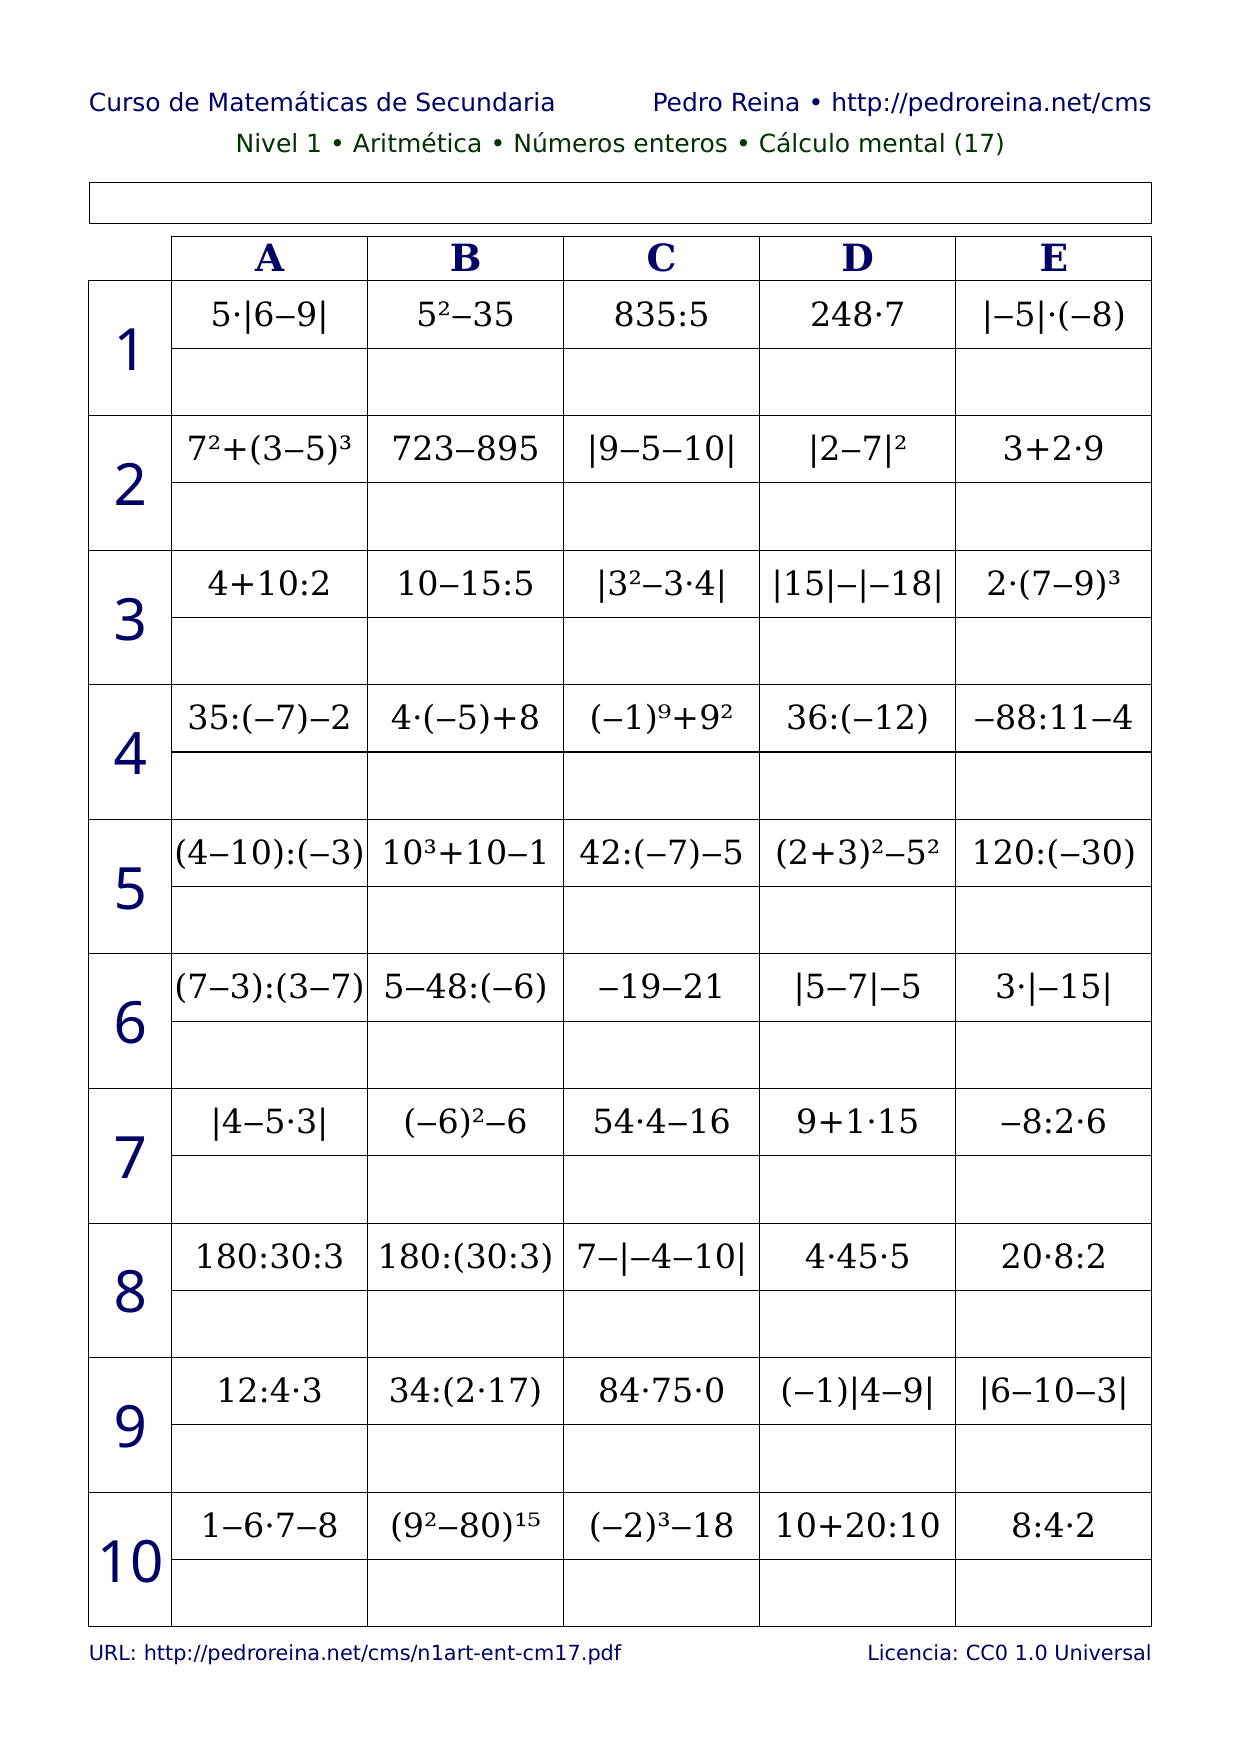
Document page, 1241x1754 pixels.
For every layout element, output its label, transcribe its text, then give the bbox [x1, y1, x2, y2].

table_cell 1‒6·7‒8 [172, 1493, 367, 1559]
table_cell 8:4·2 [956, 1493, 1151, 1559]
table_cell 9+1·15 [760, 1089, 955, 1155]
table_cell [368, 753, 563, 819]
table_cell 4·45·5 [760, 1224, 955, 1290]
table_cell 180:30:3 [172, 1224, 367, 1290]
table_cell (‒2)³‒18 [564, 1493, 759, 1559]
table_cell [172, 753, 367, 819]
table_cell (‒1)⁹+9² [564, 685, 759, 751]
table_cell 20·8:2 [956, 1224, 1151, 1290]
table_cell [368, 1425, 563, 1492]
table_cell [956, 483, 1151, 549]
table_cell |15|‒|‒18| [760, 551, 955, 617]
table_header A [172, 237, 367, 280]
table_cell 5·|6‒9| [172, 281, 367, 348]
table_cell 36:(‒12) [760, 685, 955, 751]
table_cell [956, 1022, 1151, 1088]
table_cell 42:(‒7)‒5 [564, 820, 759, 886]
table_cell 4·(‒5)+8 [368, 685, 563, 751]
table_cell [564, 1022, 759, 1088]
table_cell 7‒|‒4‒10| [564, 1224, 759, 1290]
table_cell (‒6)²‒6 [368, 1089, 563, 1155]
table_cell |3²‒3·4| [564, 551, 759, 617]
table_cell (4‒10):(‒3) [172, 820, 367, 886]
table_cell [172, 1022, 367, 1088]
table_cell [956, 1156, 1151, 1222]
table_cell [368, 1560, 563, 1626]
table_cell 5²‒35 [368, 281, 563, 348]
table_cell |4‒5·3| [172, 1089, 367, 1155]
table_cell [368, 1156, 563, 1222]
table_cell |5‒7|‒5 [760, 954, 955, 1021]
table_cell 835:5 [564, 281, 759, 348]
table_cell [172, 1425, 367, 1492]
table_cell [368, 887, 563, 953]
table_header C [564, 237, 759, 280]
table_cell 35:(‒7)‒2 [172, 685, 367, 751]
table_cell ‒8:2·6 [956, 1089, 1151, 1155]
table_cell [760, 753, 955, 819]
table_cell [172, 1291, 367, 1357]
table_cell [564, 1156, 759, 1222]
table_cell 10 [89, 1493, 171, 1626]
table_cell [564, 753, 759, 819]
table_cell 34:(2·17) [368, 1358, 563, 1424]
table_cell (7‒3):(3‒7) [172, 954, 367, 1021]
table_cell [760, 1156, 955, 1222]
table_cell 12:4·3 [172, 1358, 367, 1424]
table_cell [760, 1560, 955, 1626]
table_cell [956, 1425, 1151, 1492]
table_cell [172, 618, 367, 684]
table_cell [956, 1560, 1151, 1626]
table_cell 10³+10‒1 [368, 820, 563, 886]
table_cell [760, 618, 955, 684]
table_cell [564, 1560, 759, 1626]
table_cell [956, 618, 1151, 684]
table_cell [368, 349, 563, 415]
table_cell (‒1)|4‒9| [760, 1358, 955, 1424]
table_cell [760, 1022, 955, 1088]
table_cell |6‒10‒3| [956, 1358, 1151, 1424]
table_cell [760, 1425, 955, 1492]
table_cell |‒5|·(‒8) [956, 281, 1151, 348]
table_cell [368, 618, 563, 684]
table_cell [564, 349, 759, 415]
table_cell 4+10:2 [172, 551, 367, 617]
table_cell 3 [89, 551, 171, 684]
table_cell ‒88:11‒4 [956, 685, 1151, 751]
table_cell [564, 618, 759, 684]
table_header B [368, 237, 563, 280]
table_cell 7²+(3‒5)³ [172, 416, 367, 482]
table_cell 8 [89, 1224, 171, 1357]
table_cell 1 [89, 281, 171, 415]
table_cell 10‒15:5 [368, 551, 563, 617]
table_cell 248·7 [760, 281, 955, 348]
table_cell [172, 483, 367, 549]
table_cell [172, 349, 367, 415]
table_cell 2·(7‒9)³ [956, 551, 1151, 617]
table_cell [172, 887, 367, 953]
table_cell |2‒7|² [760, 416, 955, 482]
text Curso de Matemáticas de Secundaria Pedro Reina • http://pedroreina.net/cms [88, 88, 1152, 118]
table_cell ‒19‒21 [564, 954, 759, 1021]
table_header E [956, 237, 1151, 280]
table_cell [956, 887, 1151, 953]
table_cell [956, 1291, 1151, 1357]
table_cell [172, 1560, 367, 1626]
table_cell [368, 1022, 563, 1088]
table_cell 5‒48:(‒6) [368, 954, 563, 1021]
table_cell 2 [89, 416, 171, 549]
table_cell [564, 887, 759, 953]
table_cell [760, 483, 955, 549]
table_cell [564, 483, 759, 549]
table_cell (9²‒80)¹⁵ [368, 1493, 563, 1559]
table_cell 5 [89, 820, 171, 953]
table_cell [760, 1291, 955, 1357]
table_cell 84·75·0 [564, 1358, 759, 1424]
table_cell 4 [89, 685, 171, 819]
table_cell |9‒5‒10| [564, 416, 759, 482]
table_cell [368, 483, 563, 549]
table_header [89, 236, 171, 280]
table_cell [760, 349, 955, 415]
table_header D [760, 237, 955, 280]
table_cell 723‒895 [368, 416, 563, 482]
table_cell 54·4‒16 [564, 1089, 759, 1155]
table_cell 120:(‒30) [956, 820, 1151, 886]
table_cell 180:(30:3) [368, 1224, 563, 1290]
table_cell [564, 1425, 759, 1492]
text Nivel 1 • Aritmética • Números enteros • Cálculo mental (17) [88, 129, 1152, 159]
table_cell 7 [89, 1089, 171, 1222]
table_cell (2+3)²‒5² [760, 820, 955, 886]
table_cell 3·|‒15| [956, 954, 1151, 1021]
table_cell [368, 1291, 563, 1357]
table_cell 9 [89, 1358, 171, 1492]
table_cell [172, 1156, 367, 1222]
table_cell 3+2·9 [956, 416, 1151, 482]
table_cell [956, 349, 1151, 415]
table_cell [956, 753, 1151, 819]
table_cell 6 [89, 954, 171, 1088]
table_cell [564, 1291, 759, 1357]
table_cell 10+20:10 [760, 1493, 955, 1559]
table_cell [760, 887, 955, 953]
